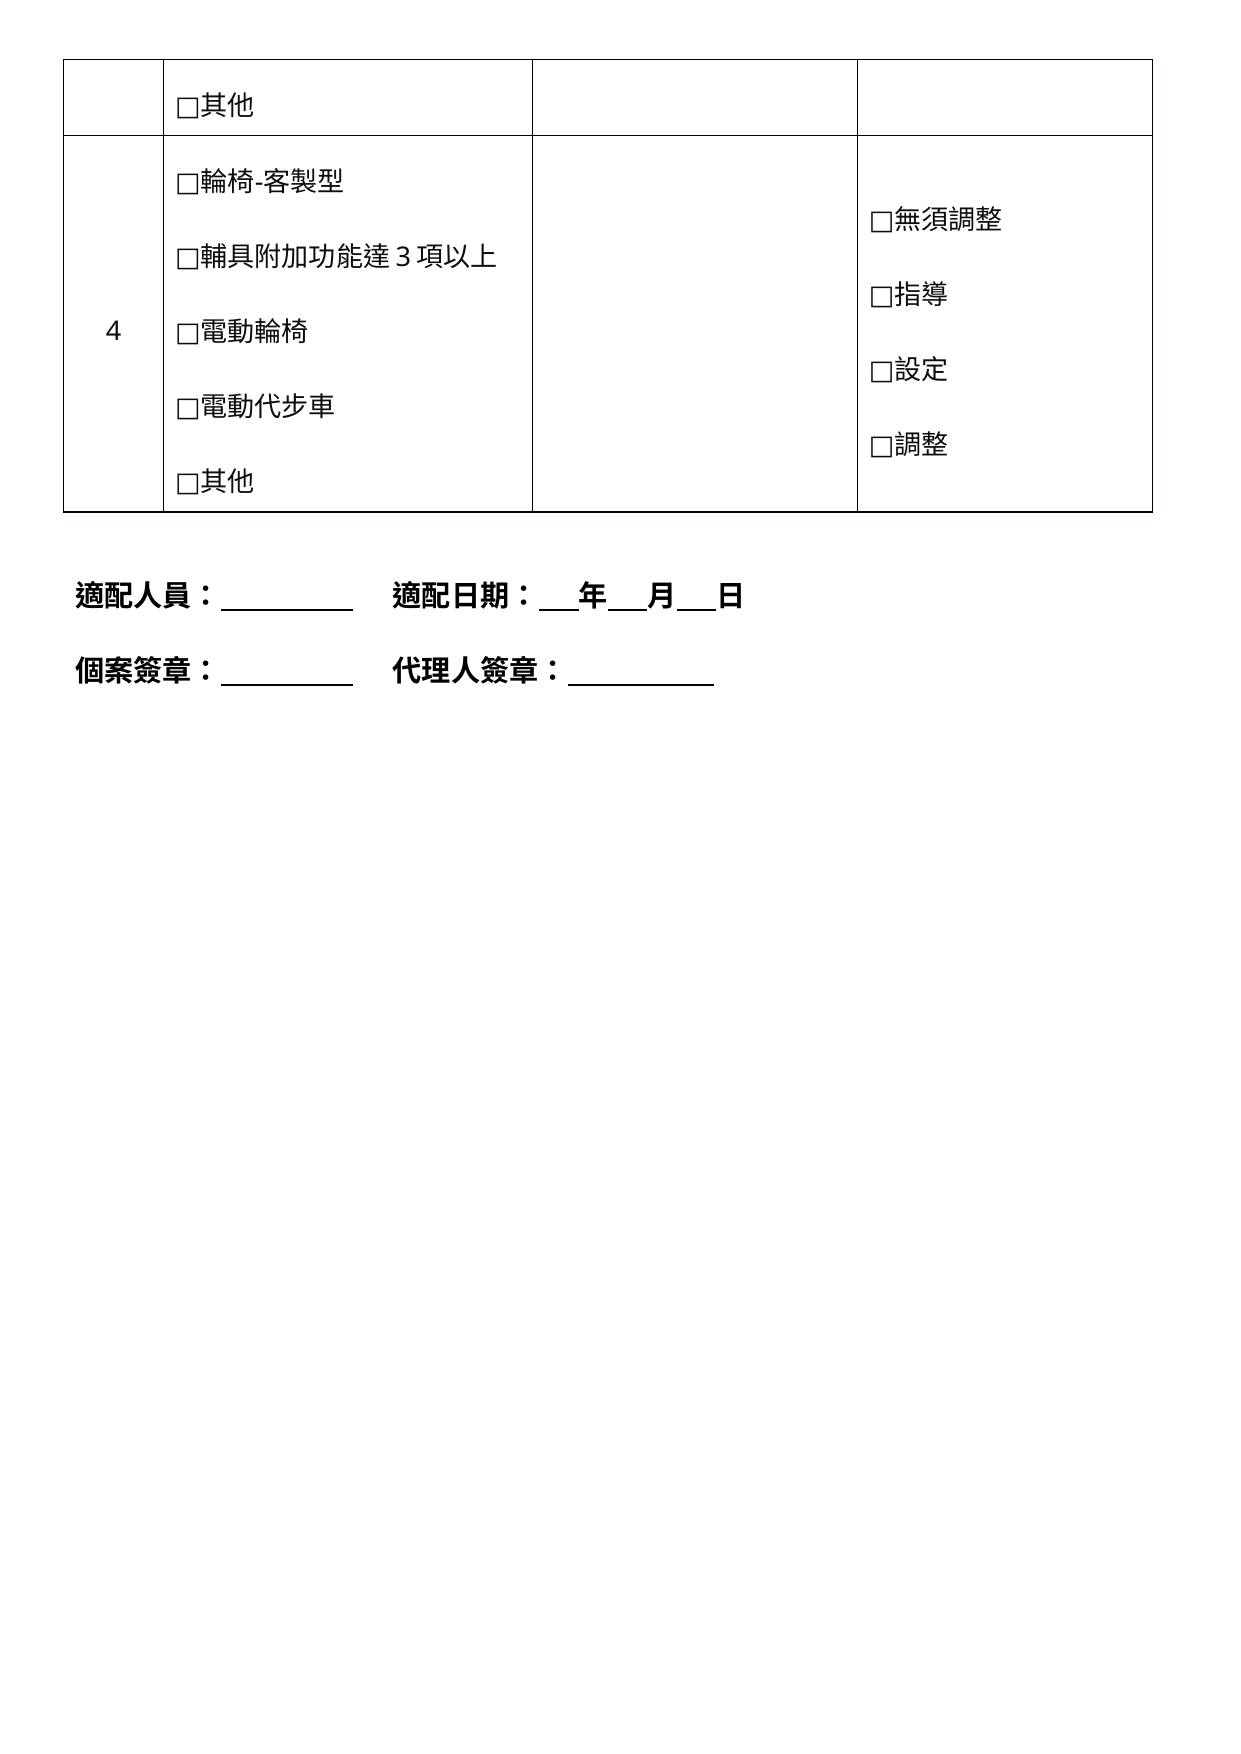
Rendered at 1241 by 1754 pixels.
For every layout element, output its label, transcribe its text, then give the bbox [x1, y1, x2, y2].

table_cell [64, 60, 163, 135]
table_cell [533, 60, 857, 135]
table_cell □輪椅-客製型 □輔具附加功能達3項以上 □電動輪椅 □電動代步車 □其他 [164, 136, 532, 511]
text 適配人員： 適配日期： 年 月 日 [75, 550, 1165, 625]
table_cell [533, 136, 857, 511]
table_cell 4 [64, 136, 163, 511]
table_cell □無須調整 □指導 □設定 □調整 [858, 136, 1152, 511]
table_cell [858, 60, 1152, 135]
text 個案簽章： 代理人簽章： [75, 625, 1165, 700]
table_cell □其他 [164, 60, 532, 135]
